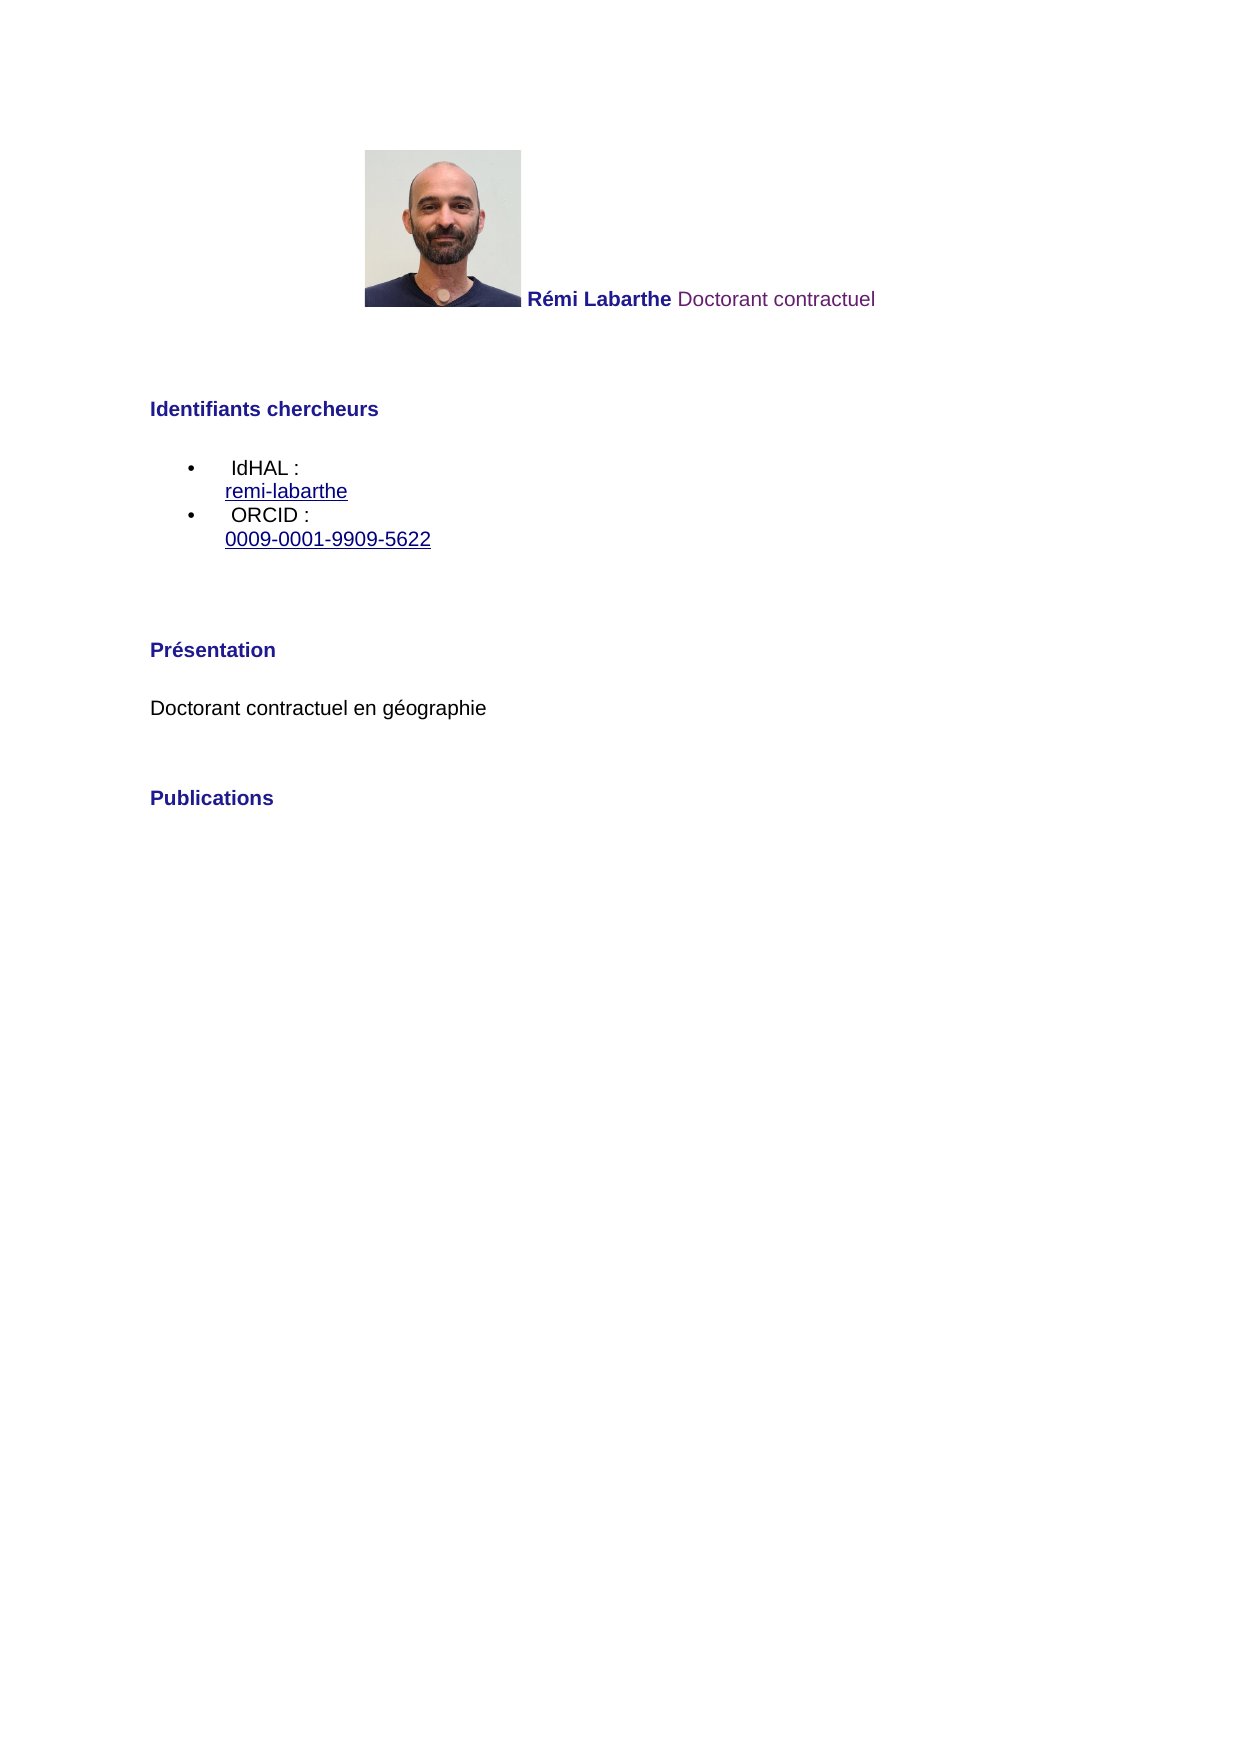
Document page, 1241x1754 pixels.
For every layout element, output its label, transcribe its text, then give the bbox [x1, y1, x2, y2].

subtitle Identifiants chercheurs [150, 397, 1090, 421]
subtitle Présentation [150, 638, 1090, 662]
subtitle Publications [150, 786, 1090, 809]
list 0009-0001-9909-5622 [187, 527, 1090, 551]
list ORCID : [187, 503, 1090, 527]
picture [364, 150, 522, 307]
list remi-labarthe [187, 479, 1090, 503]
list IdHAL : [187, 455, 1090, 479]
subtitle Doctorant contractuel en géographie [150, 696, 1090, 720]
subtitle Rémi Labarthe Doctorant contractuel [150, 150, 1090, 311]
